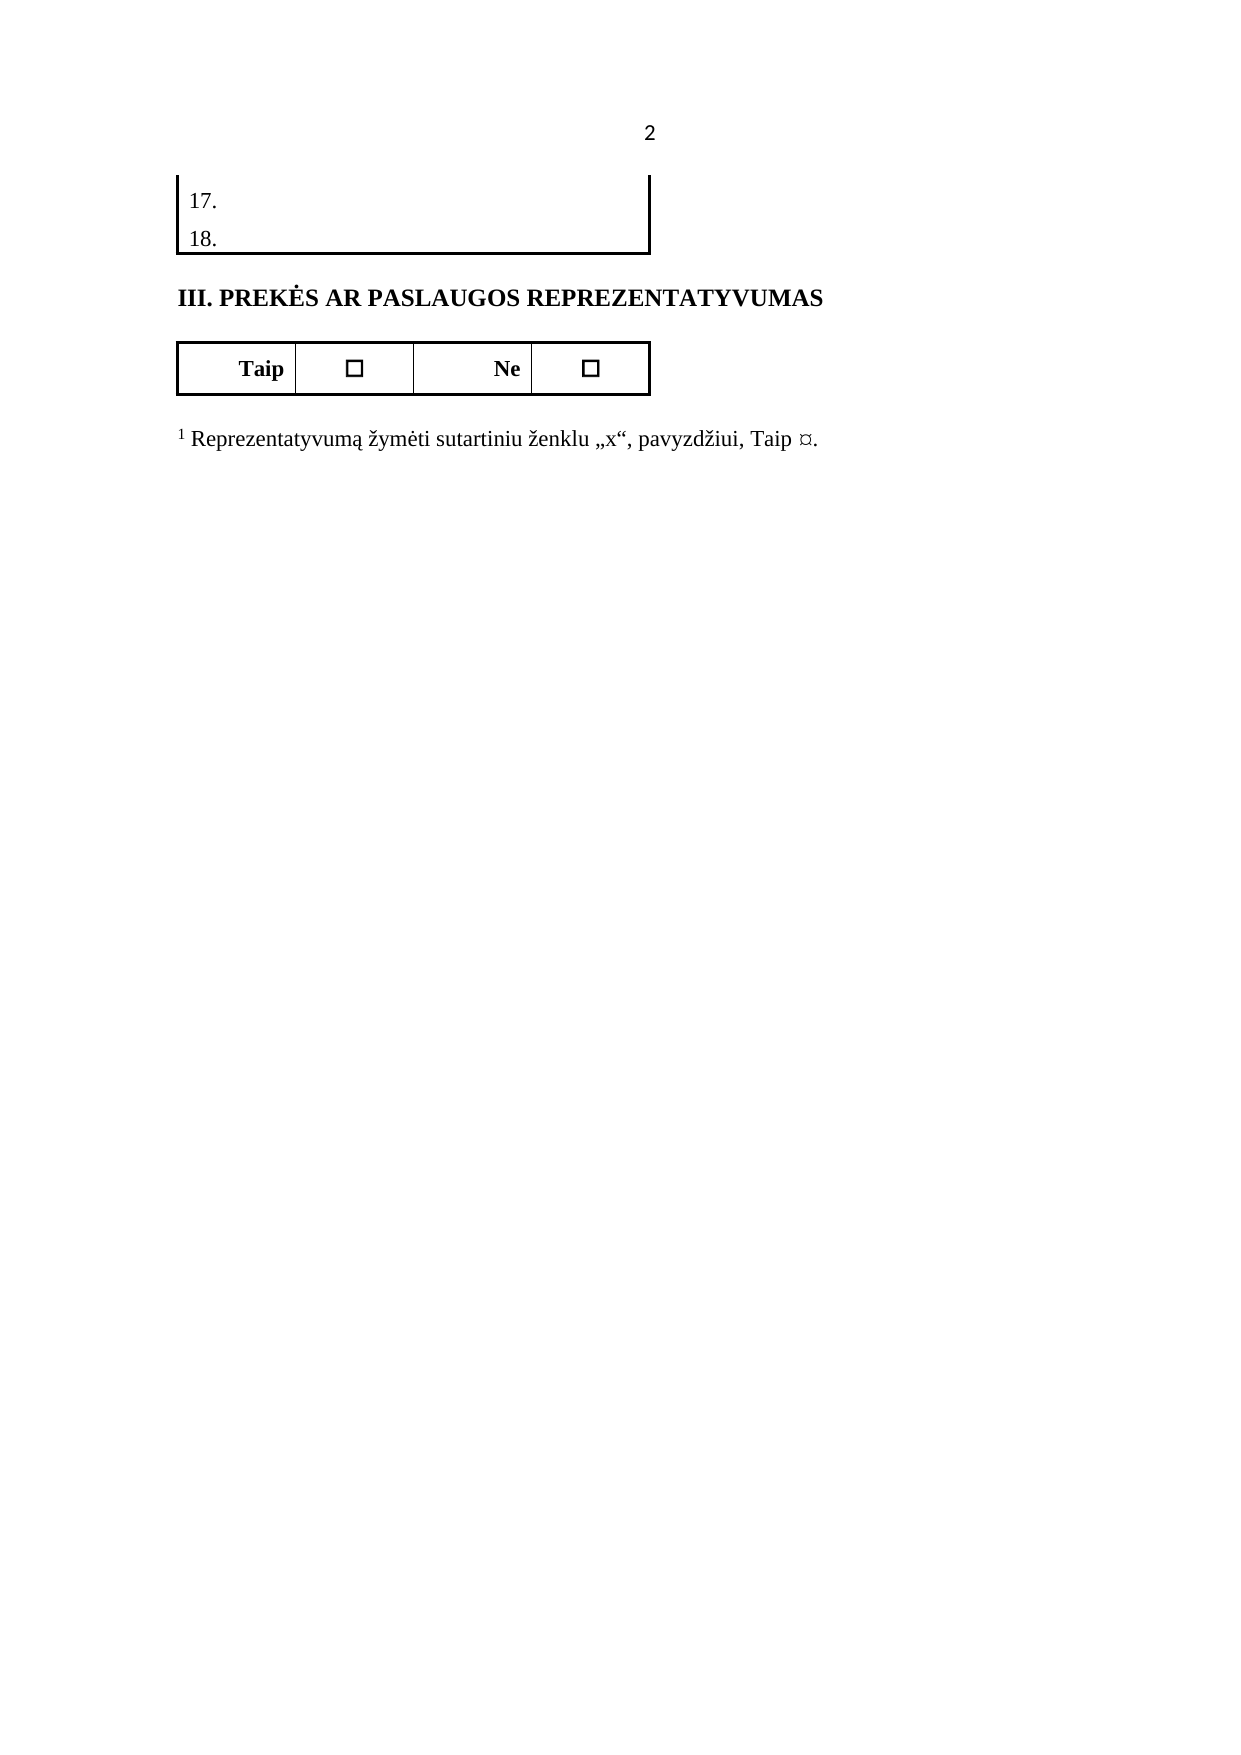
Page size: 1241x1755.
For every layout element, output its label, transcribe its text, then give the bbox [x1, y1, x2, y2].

table_header Ne [414, 344, 531, 393]
table_header [] [296, 344, 413, 393]
table_cell 17. [179, 175, 648, 213]
text III. PREKĖS AR PASLAUGOS REPREZENTATYVUMAS [177, 283, 1122, 312]
table_header [] [532, 344, 648, 393]
table_header [651, 175, 1122, 252]
table_header Taip [179, 344, 295, 393]
text 1 Reprezentatyvumą žymėti sutartiniu ženklu „x“, pavyzdžiui, Taip [x]. [177, 425, 1122, 454]
table_cell 18. [179, 213, 648, 252]
